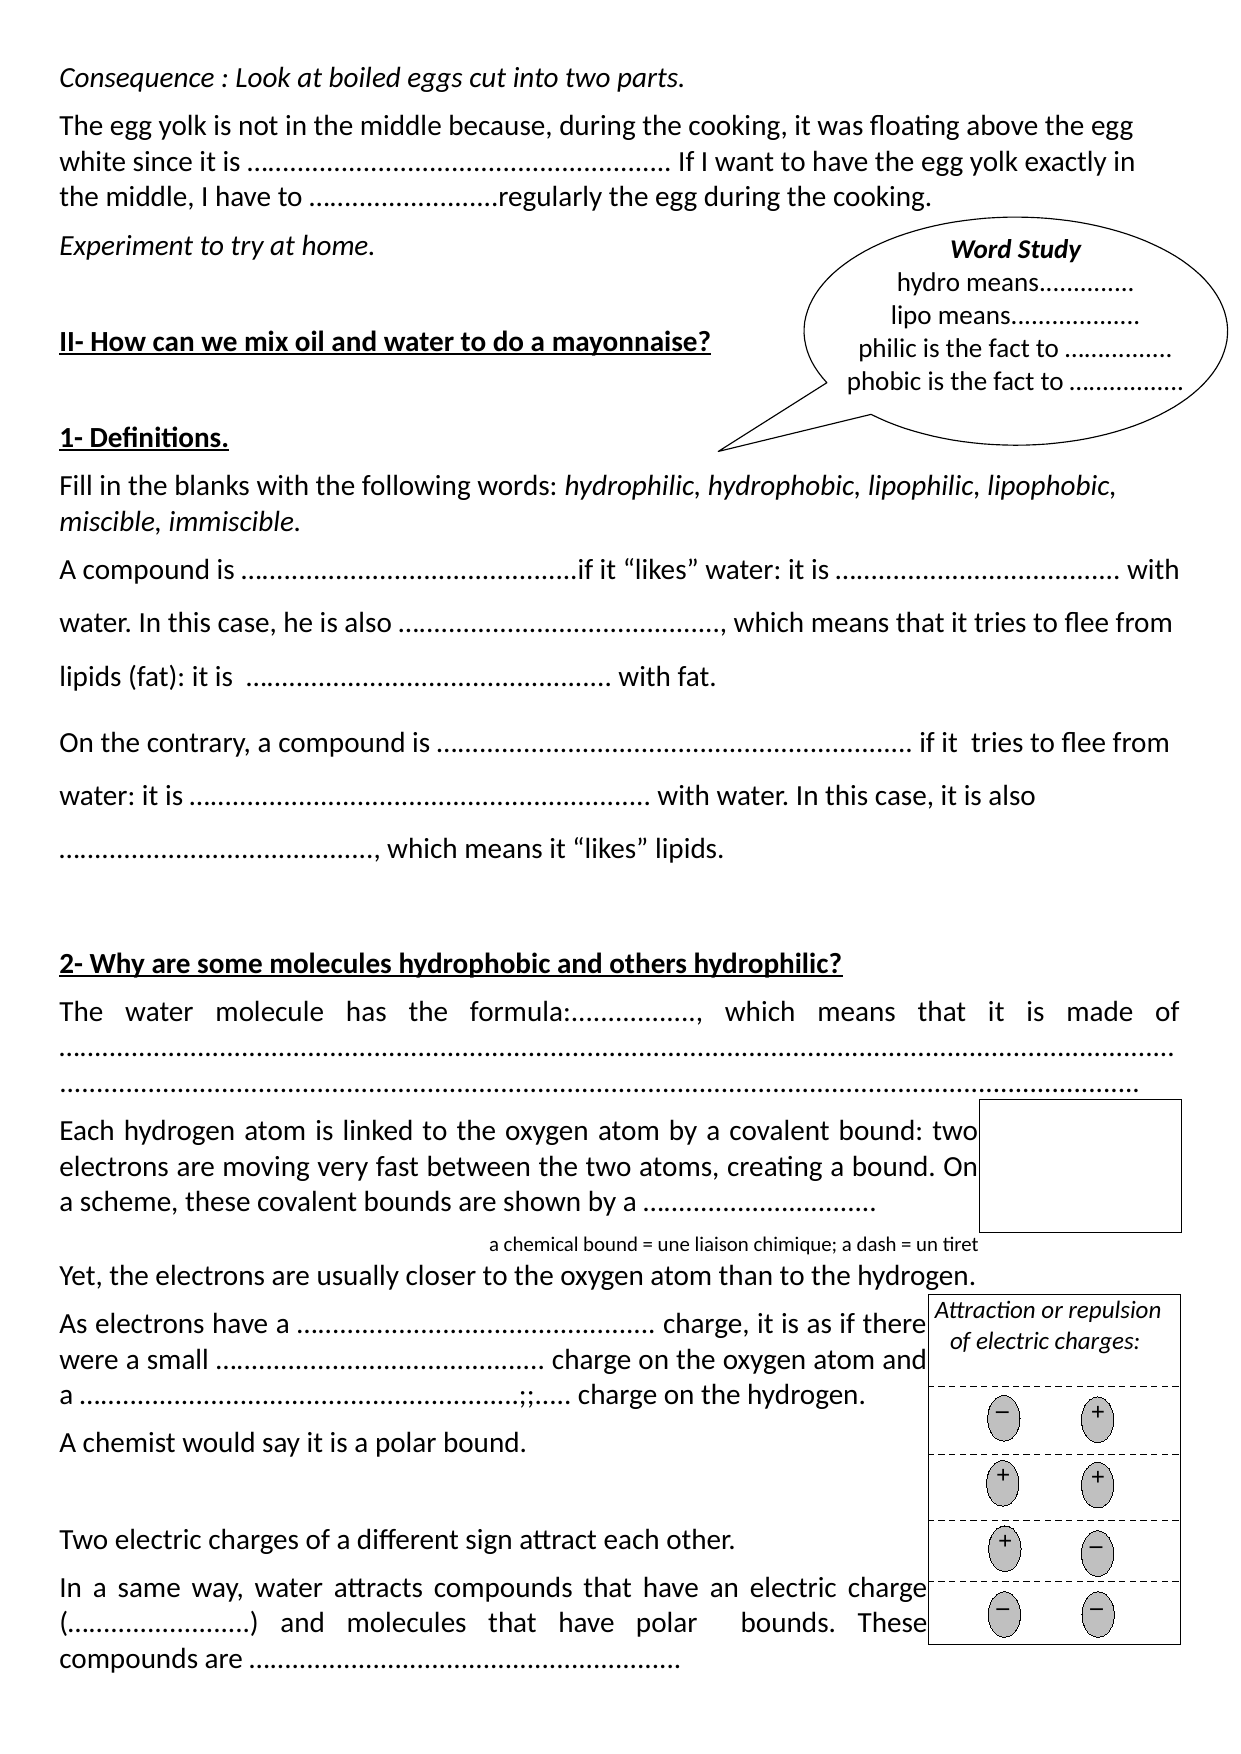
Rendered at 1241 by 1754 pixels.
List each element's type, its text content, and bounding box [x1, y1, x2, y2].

text Experiment to try at home. [59, 227, 923, 262]
text The water molecule has the formula:................., which means that it is made of …........................................................................................................................................................................................................................................................................................................ [59, 993, 1181, 1100]
text In a same way, water attracts compounds that have an electric charge (…......................) and molecules that have polar bounds. These compounds are …........................................................ [59, 1569, 1181, 1676]
text As electrons have a ….............................................. charge, it is as if there were a small ….......................................... charge on the oxygen atom and a ….........................................................;;..... charge on the hydrogen. [59, 1305, 928, 1412]
text Experiment to try at home. [850, 227, 1181, 262]
text Consequence : Look at boiled eggs cut into two parts. [59, 59, 1181, 95]
text II- How can we mix oil and water to do a mayonnaise? [59, 323, 808, 358]
text a chemical bound = une liaison chimique; a dash = un tiret [59, 1232, 1181, 1257]
text As electrons have a ….............................................. charge, it is as if there were a small ….......................................... charge on the oxygen atom and a ….........................................................;;..... charge on the hydrogen. [929, 1305, 1180, 1412]
text On the contrary, a compound is ….............................................................. if it tries to flee from water: it is …............................................................ with water. In this case, it is also …........................................, which means it “likes” lipids. [59, 724, 1181, 866]
text Yet, the electrons are usually closer to the oxygen atom than to the hydrogen. [59, 1257, 1181, 1293]
text [929, 1424, 1180, 1460]
text Experiment to try at home. [1109, 227, 1181, 258]
text [980, 1112, 1181, 1219]
text Fill in the blanks with the following words: hydrophilic, hydrophobic, lipophilic, lipophobic, miscible, immiscible. [59, 467, 1181, 538]
text A compound is …...........................................if it “likes” water: it is ….................................... with water. In this case, he is also …........................................., which means that it tries to flee from lipids (fat): it is …............................................... with fat. [59, 551, 1181, 693]
text II- How can we mix oil and water to do a mayonnaise? [805, 323, 1181, 358]
text Two electric charges of a different sign attract each other. [59, 1521, 928, 1556]
text A chemist would say it is a polar bound. [59, 1424, 928, 1460]
text 2- Why are some molecules hydrophobic and others hydrophilic? [59, 945, 1181, 980]
text 1- Definitions. [59, 419, 1181, 455]
text Each hydrogen atom is linked to the oxygen atom by a covalent bound: two electrons are moving very fast between the two atoms, creating a bound. On a scheme, these covalent bounds are shown by a …............................. [59, 1112, 979, 1219]
text Two electric charges of a different sign attract each other. [929, 1521, 1180, 1556]
text The egg yolk is not in the middle because, during the cooking, it was floating above the egg white since it is …....................................................... If I want to have the egg yolk exactly in the middle, I have to ….......................regularly the egg during the cooking. [59, 107, 1181, 214]
